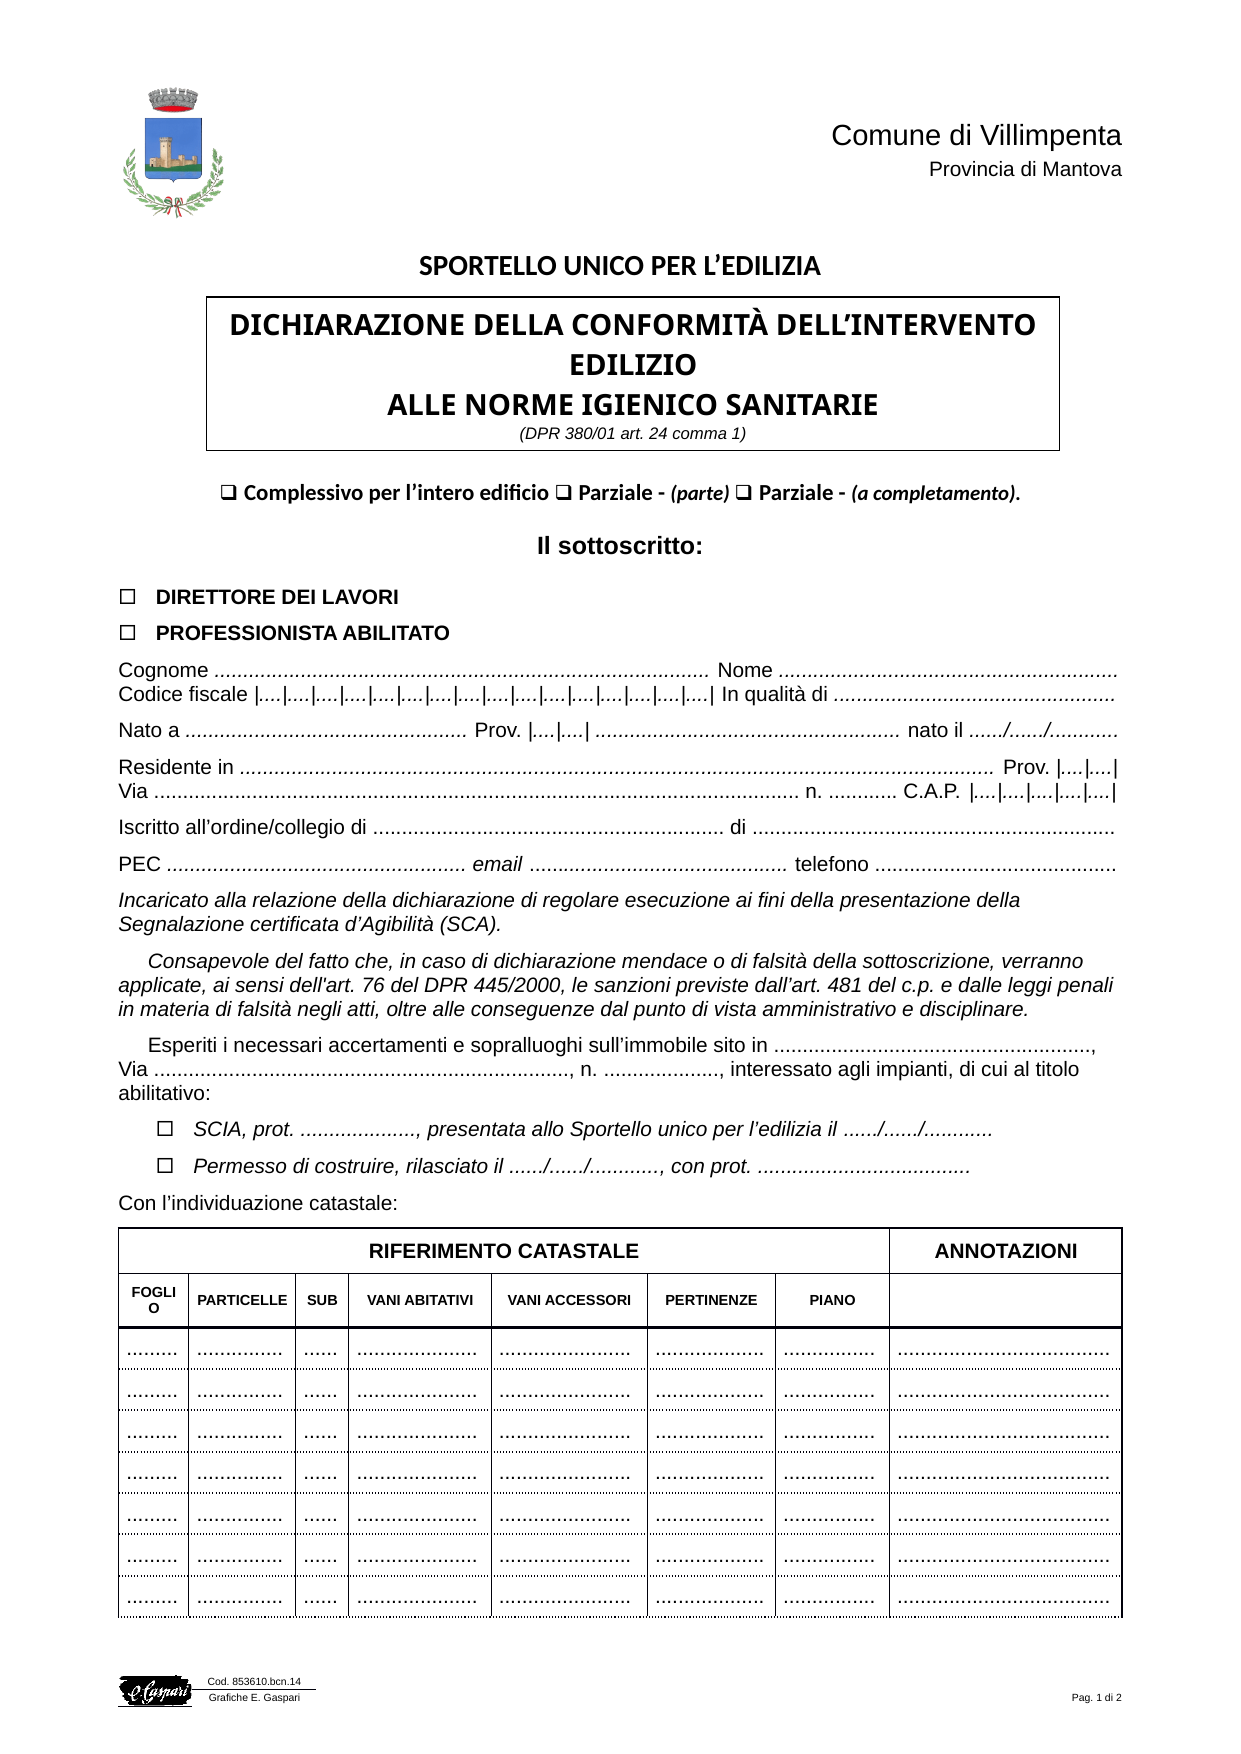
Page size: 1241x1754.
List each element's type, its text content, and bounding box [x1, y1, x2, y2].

table_cell VANI ACCESSORI [492, 1274, 647, 1326]
table_cell ......... [119, 1329, 188, 1368]
table_cell ................... [648, 1368, 775, 1409]
table_cell ................... [648, 1492, 775, 1533]
table_cell ..................... [349, 1575, 491, 1616]
picture [118, 1674, 192, 1706]
table_cell FOGLIO [119, 1274, 188, 1326]
table_cell ................... [648, 1575, 775, 1616]
text PEC .................................................... email ............................................. telefono .......................................... [118, 852, 1122, 876]
table_cell ...... [296, 1492, 348, 1533]
table_cell ............... [189, 1451, 295, 1492]
table_cell ..................... [349, 1533, 491, 1574]
table_cell ....................... [492, 1329, 647, 1368]
table_cell ............... [189, 1409, 295, 1451]
text Cognome ...................................................................................... Nome ........................................................... Codice fiscale |....|....|....|....|....|....|....|....|....|....|....|....|....|....|....|....| In qualità di ................................................. [118, 658, 1122, 706]
text Nato a ................................................. Prov. |....|....| ..................................................... nato il ....../....../............ [118, 718, 1122, 742]
table_cell ................ [776, 1451, 889, 1492]
table_cell ..................... [349, 1409, 491, 1451]
table_cell ..................................... [890, 1575, 1121, 1616]
text Esperiti i necessari accertamenti e sopralluoghi sull’immobile sito in ......................................................., Via ........................................................................, n. ...................., interessato agli impianti, di cui al titolo abilitativo: [118, 1033, 1122, 1105]
table_cell ................ [776, 1533, 889, 1574]
text Incaricato alla relazione della dichiarazione di regolare esecuzione ai fini della presentazione della Segnalazione certificata d’Agibilità (SCA). [118, 888, 1122, 936]
table_cell ......... [119, 1368, 188, 1409]
table_cell ....................... [492, 1492, 647, 1533]
table_cell ..................................... [890, 1533, 1121, 1574]
table_cell ...... [296, 1451, 348, 1492]
table_cell ....................... [492, 1368, 647, 1409]
table_cell PIANO [776, 1274, 889, 1326]
table_cell ............... [189, 1492, 295, 1533]
table_cell ..................... [349, 1492, 491, 1533]
table_cell ......... [119, 1409, 188, 1451]
table_cell ................ [776, 1368, 889, 1409]
table_cell ..................... [349, 1451, 491, 1492]
table_cell ......... [119, 1451, 188, 1492]
picture [122, 87, 224, 219]
table_cell [890, 1274, 1121, 1326]
text Con l’individuazione catastale: [118, 1190, 1122, 1214]
list Permesso di costruire, rilasciato il ....../....../............, con prot. ..................................... [156, 1154, 1122, 1178]
table_cell ...... [296, 1533, 348, 1574]
text  Complessivo per l’intero edificio  Parziale - (parte)  Parziale - (a completamento). [118, 478, 1122, 506]
table_cell ....................... [492, 1533, 647, 1574]
table_cell SUB [296, 1274, 348, 1326]
text Provincia di Mantova [224, 157, 1122, 181]
list PROFESSIONISTA ABILITATO [118, 621, 1122, 645]
table_cell ..................................... [890, 1368, 1121, 1409]
table_cell ....................... [492, 1575, 647, 1616]
table_cell ................... [648, 1409, 775, 1451]
table_cell ................ [776, 1492, 889, 1533]
table_cell ............... [189, 1533, 295, 1574]
table_cell ....................... [492, 1451, 647, 1492]
text Consapevole del fatto che, in caso di dichiarazione mendace o di falsità della sottoscrizione, verranno applicate, ai sensi dell'art. 76 del DPR 445/2000, le sanzioni previste dall’art. 481 del c.p. e dalle leggi penali in materia di falsità negli atti, oltre alle conseguenze dal punto di vista amministrativo e disciplinare. [118, 948, 1122, 1020]
table_cell ..................... [349, 1368, 491, 1409]
list DIRETTORE DEI LAVORI [118, 585, 1122, 609]
table_cell PARTICELLE [189, 1274, 295, 1326]
text Residente in ................................................................................................................................... Prov. |....|....| Via ................................................................................................................ n. ............ C.A.P. |....|....|....|....|....| [118, 755, 1122, 803]
table_cell ............... [189, 1368, 295, 1409]
subtitle SPORTELLO UNICO PER L’EDILIZIA [118, 247, 1122, 282]
text Comune di Villimpenta [224, 118, 1122, 152]
table_cell ................... [648, 1533, 775, 1574]
table_cell ...... [296, 1575, 348, 1616]
table_header ANNOTAZIONI [890, 1229, 1121, 1273]
table_cell VANI ABITATIVI [349, 1274, 491, 1326]
table_cell ..................................... [890, 1492, 1121, 1533]
table_cell ............... [189, 1575, 295, 1616]
table_cell ....................... [492, 1409, 647, 1451]
table_cell ..................................... [890, 1409, 1121, 1451]
table_cell ...... [296, 1329, 348, 1368]
table_cell ................ [776, 1409, 889, 1451]
table_cell ................... [648, 1329, 775, 1368]
text Il sottoscritto: [118, 531, 1122, 560]
table_cell ................... [648, 1451, 775, 1492]
table_cell ..................... [349, 1329, 491, 1368]
table_cell ..................................... [890, 1329, 1121, 1368]
table_cell ...... [296, 1368, 348, 1409]
table_cell ................ [776, 1575, 889, 1616]
table_cell ................ [776, 1329, 889, 1368]
table_cell ..................................... [890, 1451, 1121, 1492]
text Iscritto all’ordine/collegio di ............................................................. di ............................................................... [118, 815, 1122, 839]
table_cell ...... [296, 1409, 348, 1451]
table_cell ......... [119, 1575, 188, 1616]
table_cell ......... [119, 1492, 188, 1533]
table_header RIFERIMENTO CATASTALE [119, 1229, 889, 1273]
list SCIA, prot. ...................., presentata allo Sportello unico per l’edilizia il ....../....../............ [156, 1117, 1122, 1141]
table_cell ............... [189, 1329, 295, 1368]
table_cell PERTINENZE [648, 1274, 775, 1326]
table_cell ......... [119, 1533, 188, 1574]
